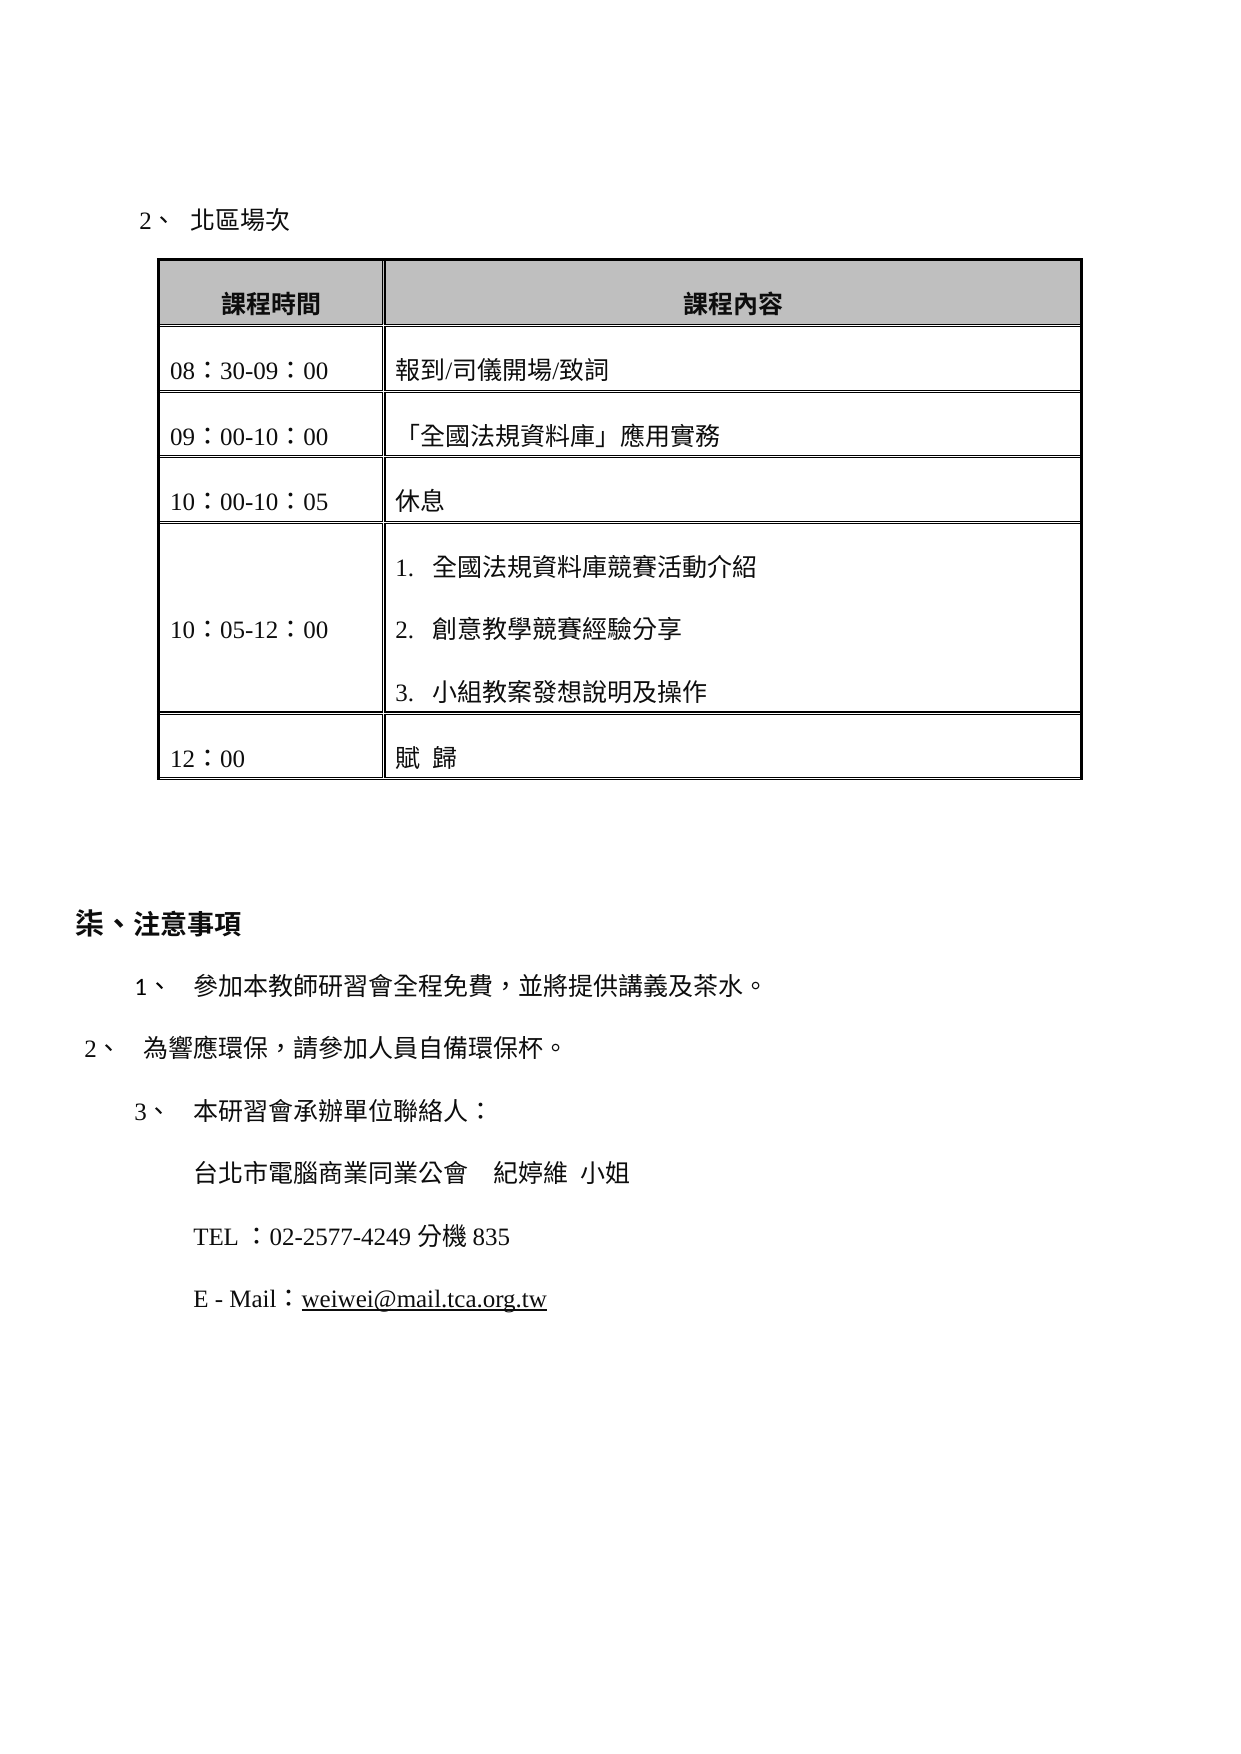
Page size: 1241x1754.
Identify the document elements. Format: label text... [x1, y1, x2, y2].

table_cell 08：30-09：00 [160, 327, 382, 389]
table_cell 10：05-12：00 [160, 524, 382, 711]
list 為響應環保，請參加人員自備環保杯。 [75, 1005, 1165, 1068]
text 台北市電腦商業同業公會 紀婷維 小姐 [193, 1130, 1165, 1193]
table_header 課程時間 [160, 261, 382, 324]
table_cell 「全國法規資料庫」應用實務 [386, 393, 1080, 455]
table_cell 09：00-10：00 [160, 393, 382, 455]
text TEL ：02-2577-4249 分機835 [193, 1193, 1165, 1255]
table_header 課程內容 [386, 261, 1080, 324]
list 參加本教師研習會全程免費，並將提供講義及茶水。 [134, 943, 1165, 1005]
table_cell 12：00 [160, 715, 382, 777]
table_cell 報到/司儀開場/致詞 [386, 327, 1080, 389]
table_cell 全國法規資料庫競賽活動介紹 創意教學競賽經驗分享 小組教案發想說明及操作 [386, 524, 1080, 711]
table_cell 10：00-10：05 [160, 458, 382, 521]
table_cell 賦 歸 [386, 715, 1080, 777]
text E - Mail：weiwei@mail.tca.org.tw [193, 1255, 1165, 1318]
text 柒、注意事項 [75, 880, 1165, 943]
table_cell 休息 [386, 458, 1080, 521]
list 北區場次 [139, 177, 1165, 239]
list 本研習會承辦單位聯絡人： [134, 1068, 1165, 1130]
